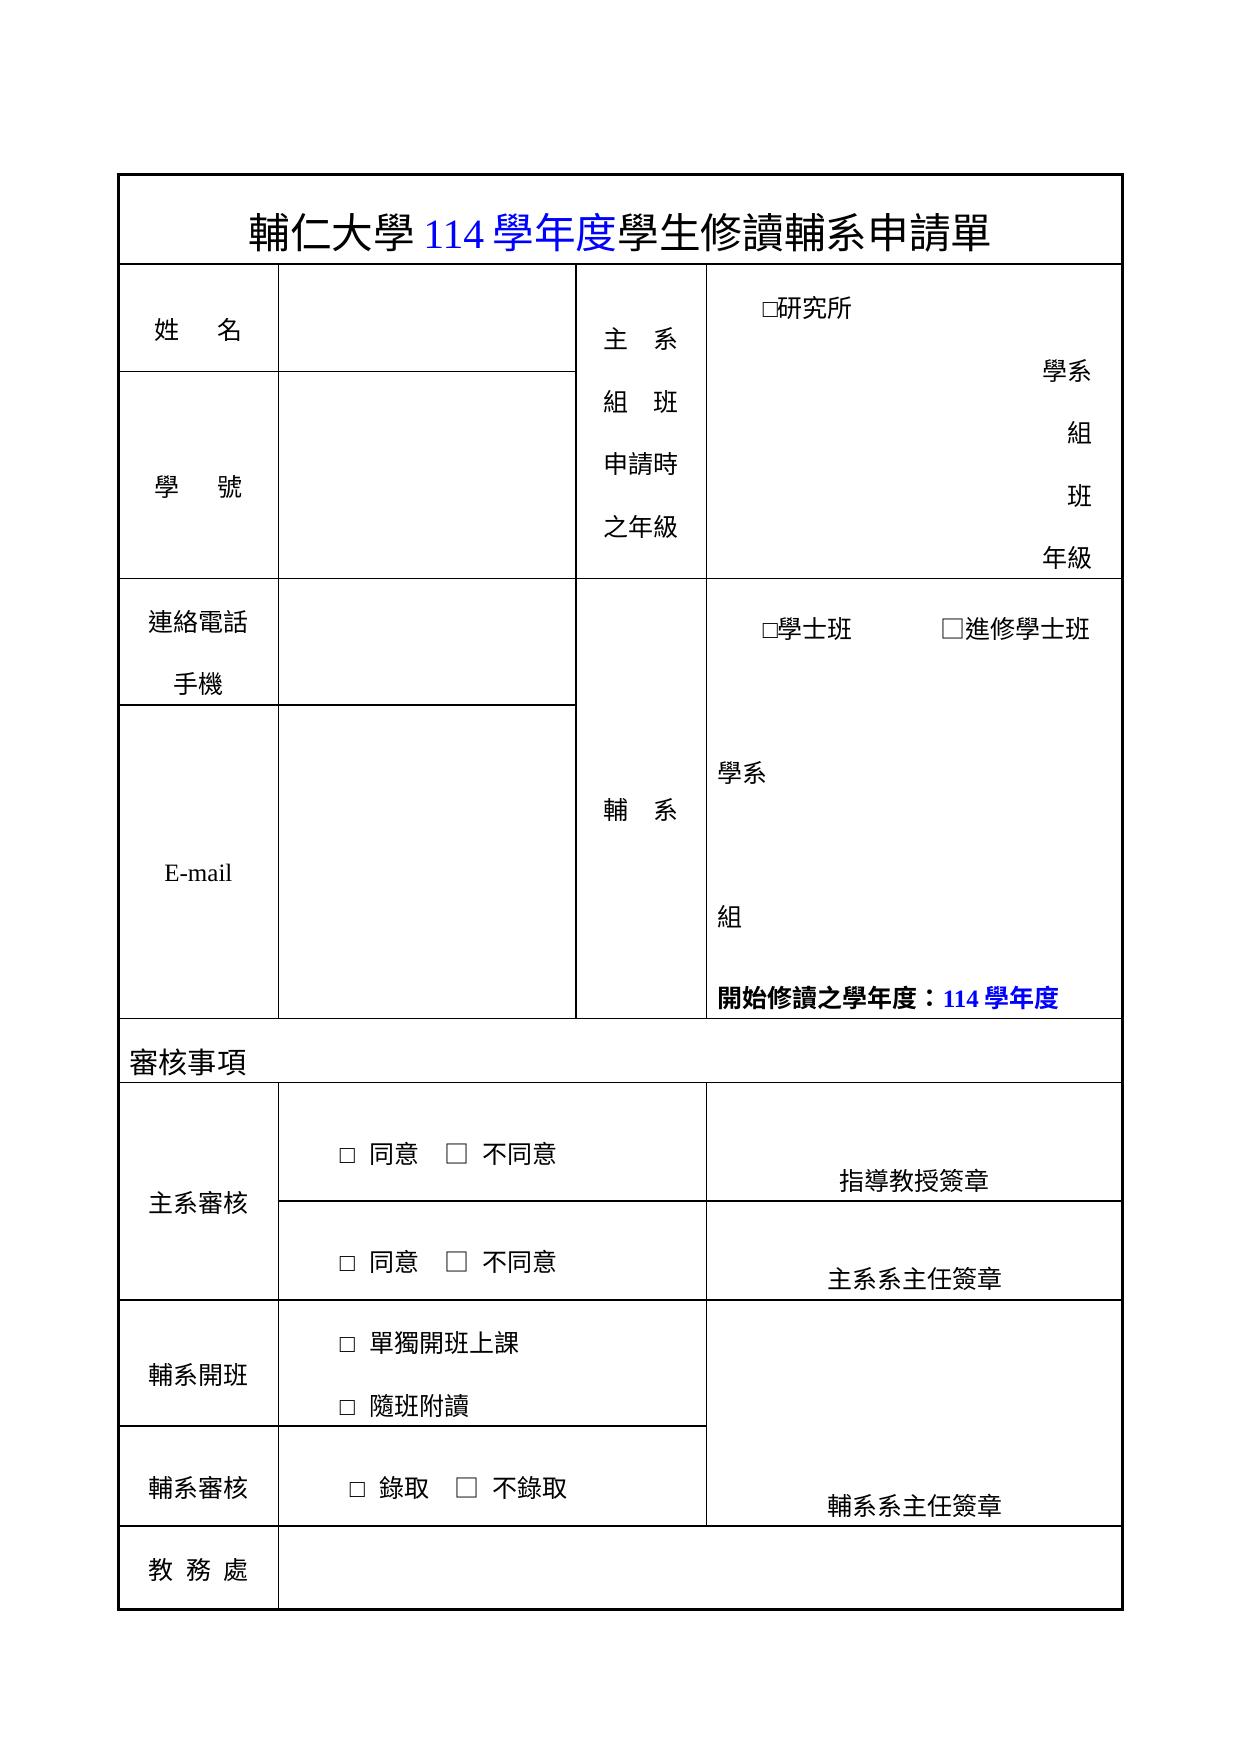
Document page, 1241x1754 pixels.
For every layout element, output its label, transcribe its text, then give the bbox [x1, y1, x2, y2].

table_cell [279, 706, 575, 1018]
table_cell 主系系主任簽章 [707, 1202, 1121, 1299]
table_cell 主系審核 [120, 1083, 278, 1299]
table_cell 主 系 組 班 申請時 之年級 [577, 265, 706, 577]
table_cell □研究所 學系 組 班 年級 [707, 265, 1121, 577]
table_cell 審核事項 [120, 1019, 1121, 1082]
table_cell 輔系開班 [120, 1301, 278, 1425]
table_cell [279, 372, 575, 577]
table_cell 輔系系主任簽章 [707, 1425, 1121, 1525]
table_cell [707, 1301, 1121, 1425]
table_cell 學 號 [120, 372, 278, 577]
table_cell □ 單獨開班上課 □ 隨班附讀 [279, 1301, 706, 1425]
table_cell 輔 系 [577, 579, 706, 1018]
table_cell [279, 579, 575, 704]
table_cell □ 同意 □ 不同意 [279, 1083, 706, 1200]
table_cell 姓 名 [120, 265, 278, 371]
table_cell [279, 265, 575, 371]
table_header 輔仁大學114學年度學生修讀輔系申請單 [120, 176, 1121, 263]
table_cell 指導教授簽章 [707, 1083, 1121, 1200]
table_cell □學士班 □進修學士班 學系 組 開始修讀之學年度：114學年度 [707, 579, 1121, 1018]
table_cell 輔系審核 [120, 1427, 278, 1525]
table_cell 教 務 處 [120, 1527, 278, 1607]
table_cell □ 錄取 □ 不錄取 [279, 1427, 706, 1525]
table_cell [279, 1527, 1121, 1607]
table_cell □ 同意 □ 不同意 [279, 1202, 706, 1299]
table_cell E-mail [120, 706, 278, 1018]
table_cell 連絡電話 手機 [120, 579, 278, 704]
